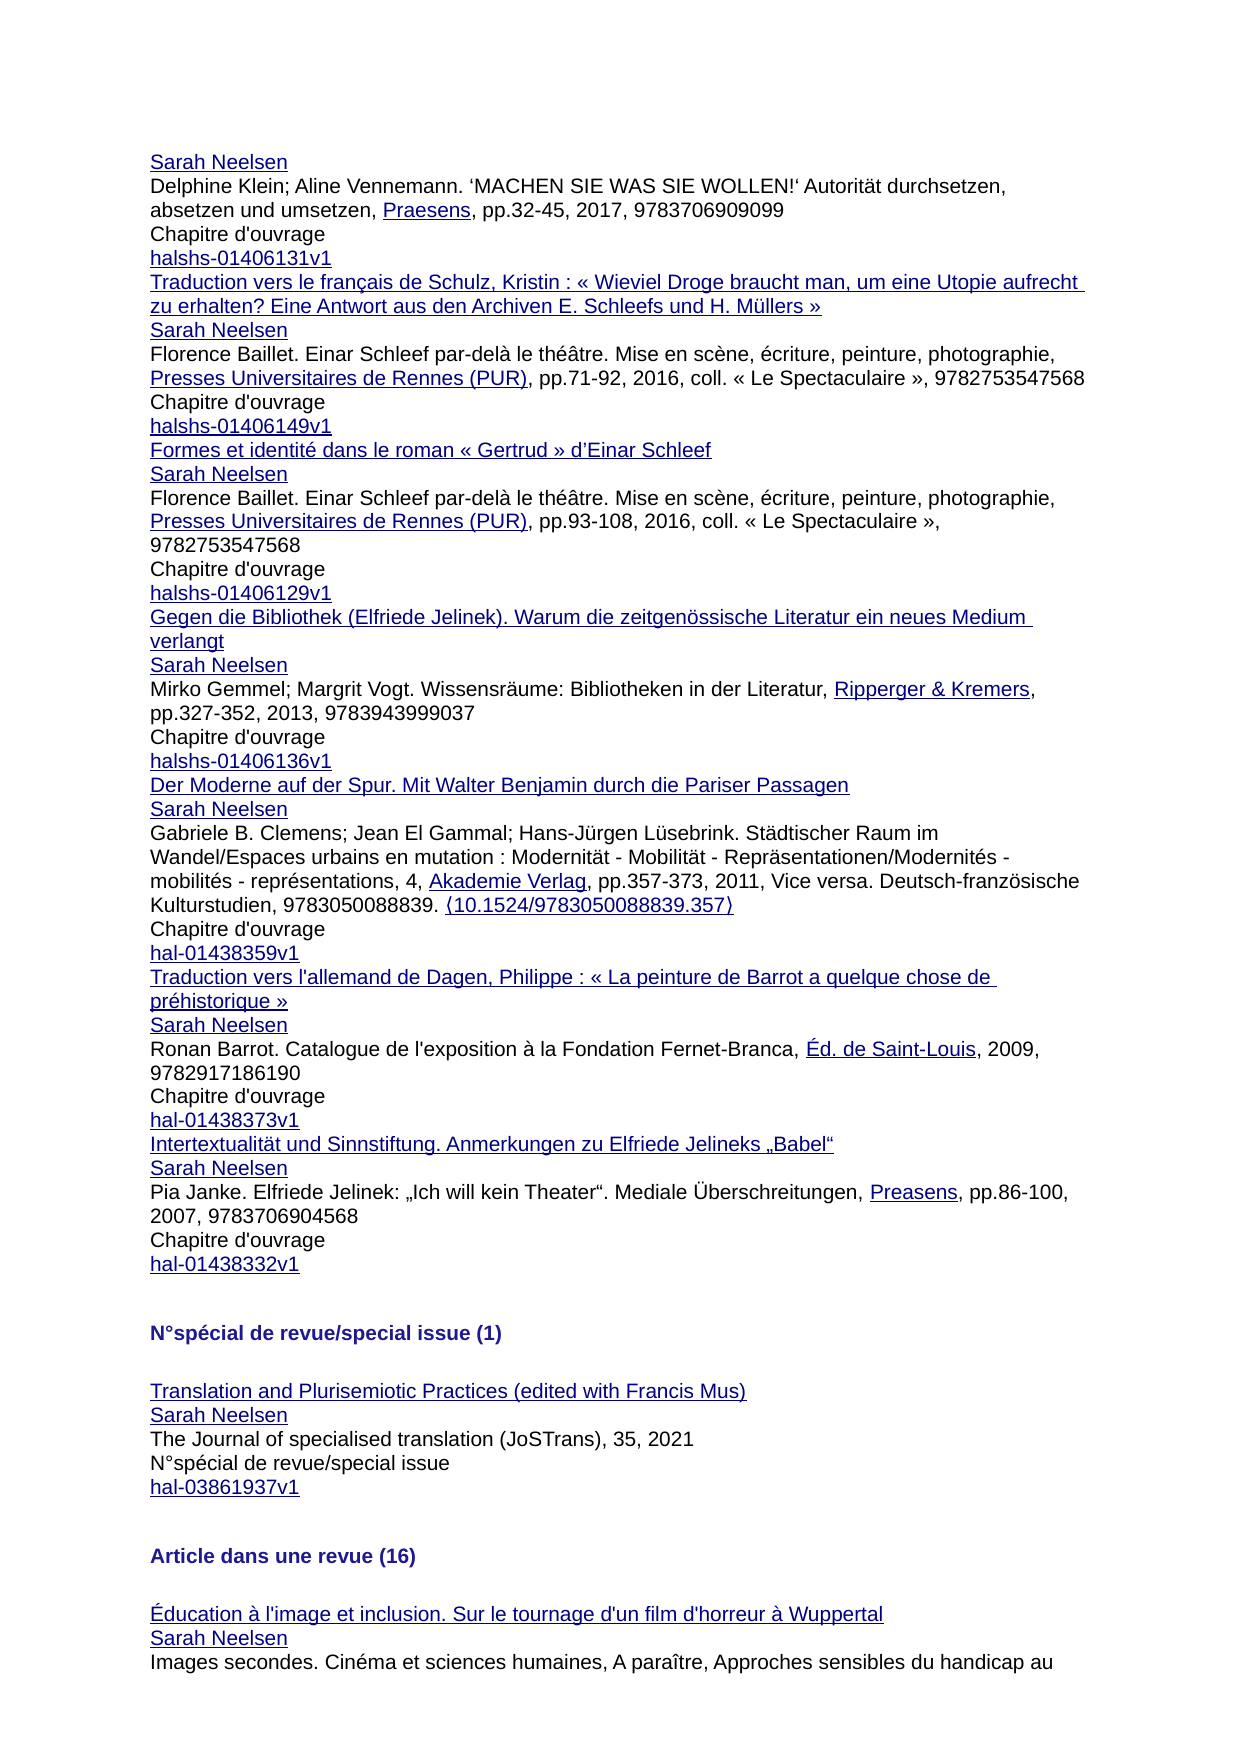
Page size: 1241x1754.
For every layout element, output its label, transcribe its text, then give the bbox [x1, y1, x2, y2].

table_header Translation and Plurisemiotic Practices (edited with Francis Mus) Sarah Neelsen The Journal of specialised translation (JoSTrans), 35, 2021 N°spécial de revue/special issue hal-03861937v1 [150, 1379, 1090, 1499]
table_cell Traduction vers l'allemand de Dagen, Philippe : « La peinture de Barrot a quelque chose de préhistorique » Sarah Neelsen Ronan Barrot. Catalogue de l'exposition à la Fondation Fernet-Branca, Éd. de Saint-Louis, 2009, 9782917186190 Chapitre d'ouvrage hal-01438373v1 [150, 965, 1090, 1132]
table_cell Der Moderne auf der Spur. Mit Walter Benjamin durch die Pariser Passagen Sarah Neelsen Gabriele B. Clemens; Jean El Gammal; Hans-Jürgen Lüsebrink. Städtischer Raum im Wandel/Espaces urbains en mutation : Modernität - Mobilität - Repräsentationen/Modernités - mobilités - représentations, 4, Akademie Verlag, pp.357-373, 2011, Vice versa. Deutsch-französische Kulturstudien, 9783050088839. ⟨10.1524/9783050088839.357⟩ Chapitre d'ouvrage hal-01438359v1 [150, 773, 1090, 964]
subtitle Article dans une revue (16) [150, 1544, 1090, 1568]
table_cell Gegen die Bibliothek (Elfriede Jelinek). Warum die zeitgenössische Literatur ein neues Medium verlangt Sarah Neelsen Mirko Gemmel; Margrit Vogt. Wissensräume: Bibliotheken in der Literatur, Ripperger & Kremers, pp.327-352, 2013, 9783943999037 Chapitre d'ouvrage halshs-01406136v1 [150, 605, 1090, 773]
table_header Éducation à l'image et inclusion. Sur le tournage d'un film d'horreur à Wuppertal Sarah Neelsen Images secondes. Cinéma et sciences humaines, A paraître, Approches sensibles du handicap au [150, 1602, 1090, 1674]
subtitle N°spécial de revue/special issue (1) [150, 1321, 1090, 1345]
table_cell Traduction vers le français de Schulz, Kristin : « Wieviel Droge braucht man, um eine Utopie aufrecht zu erhalten? Eine Antwort aus den Archiven E. Schleefs und H. Müllers » Sarah Neelsen Florence Baillet. Einar Schleef par-delà le théâtre. Mise en scène, écriture, peinture, photographie, Presses Universitaires de Rennes (PUR), pp.71-92, 2016, coll. « Le Spectaculaire », 9782753547568 Chapitre d'ouvrage halshs-01406149v1 [150, 270, 1090, 437]
table_cell Intertextualität und Sinnstiftung. Anmerkungen zu Elfriede Jelineks „Babel“ Sarah Neelsen Pia Janke. Elfriede Jelinek: „Ich will kein Theater“. Mediale Überschreitungen, Preasens, pp.86-100, 2007, 9783706904568 Chapitre d'ouvrage hal-01438332v1 [150, 1132, 1090, 1276]
table_cell Sarah Neelsen Delphine Klein; Aline Vennemann. ‘MACHEN SIE WAS SIE WOLLEN!‘ Autorität durchsetzen, absetzen und umsetzen, Praesens, pp.32-45, 2017, 9783706909099 Chapitre d'ouvrage halshs-01406131v1 [150, 150, 1090, 270]
table_cell Formes et identité dans le roman « Gertrud » d’Einar Schleef Sarah Neelsen Florence Baillet. Einar Schleef par-delà le théâtre. Mise en scène, écriture, peinture, photographie, Presses Universitaires de Rennes (PUR), pp.93-108, 2016, coll. « Le Spectaculaire », 9782753547568 Chapitre d'ouvrage halshs-01406129v1 [150, 438, 1090, 605]
